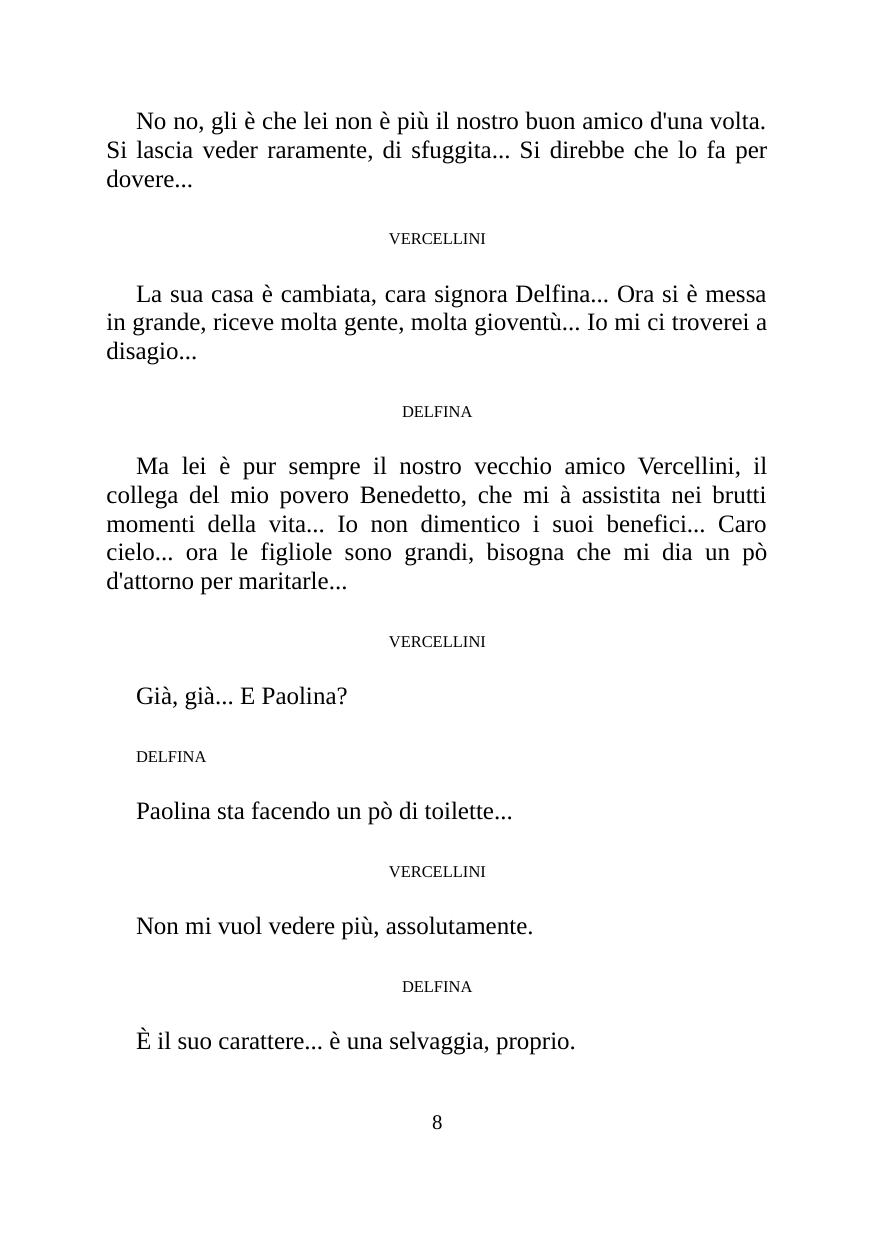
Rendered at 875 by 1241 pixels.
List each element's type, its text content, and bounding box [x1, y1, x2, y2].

text vercellini [106, 221, 768, 250]
text Già, già... E Paolina? [106, 681, 768, 710]
text vercellini [106, 854, 768, 882]
text La sua casa è cambiata, cara signora Delfina... Ora si è messa in grande, riceve molta gente, molta gioventù... Io mi ci troverei a disagio... [106, 279, 768, 365]
text delfina [106, 969, 768, 997]
text Paolina sta facendo un pò di toilette... [106, 796, 768, 825]
text È il suo carattere... è una selvaggia, proprio. [106, 1026, 768, 1055]
text vercellini [106, 624, 768, 652]
text No no, gli è che lei non è più il nostro buon amico d'una volta. Si lascia veder raramente, di sfuggita... Si direbbe che lo fa per dovere... [106, 106, 768, 192]
text Non mi vuol vedere più, assolutamente. [106, 911, 768, 940]
text delfina [106, 394, 768, 422]
text delfina [106, 739, 768, 767]
text Ma lei è pur sempre il nostro vecchio amico Vercellini, il collega del mio povero Benedetto, che mi à assistita nei brutti momenti della vita... Io non dimentico i suoi benefici... Caro cielo... ora le figliole sono grandi, bisogna che mi dia un pò d'attorno per maritarle... [106, 451, 768, 595]
